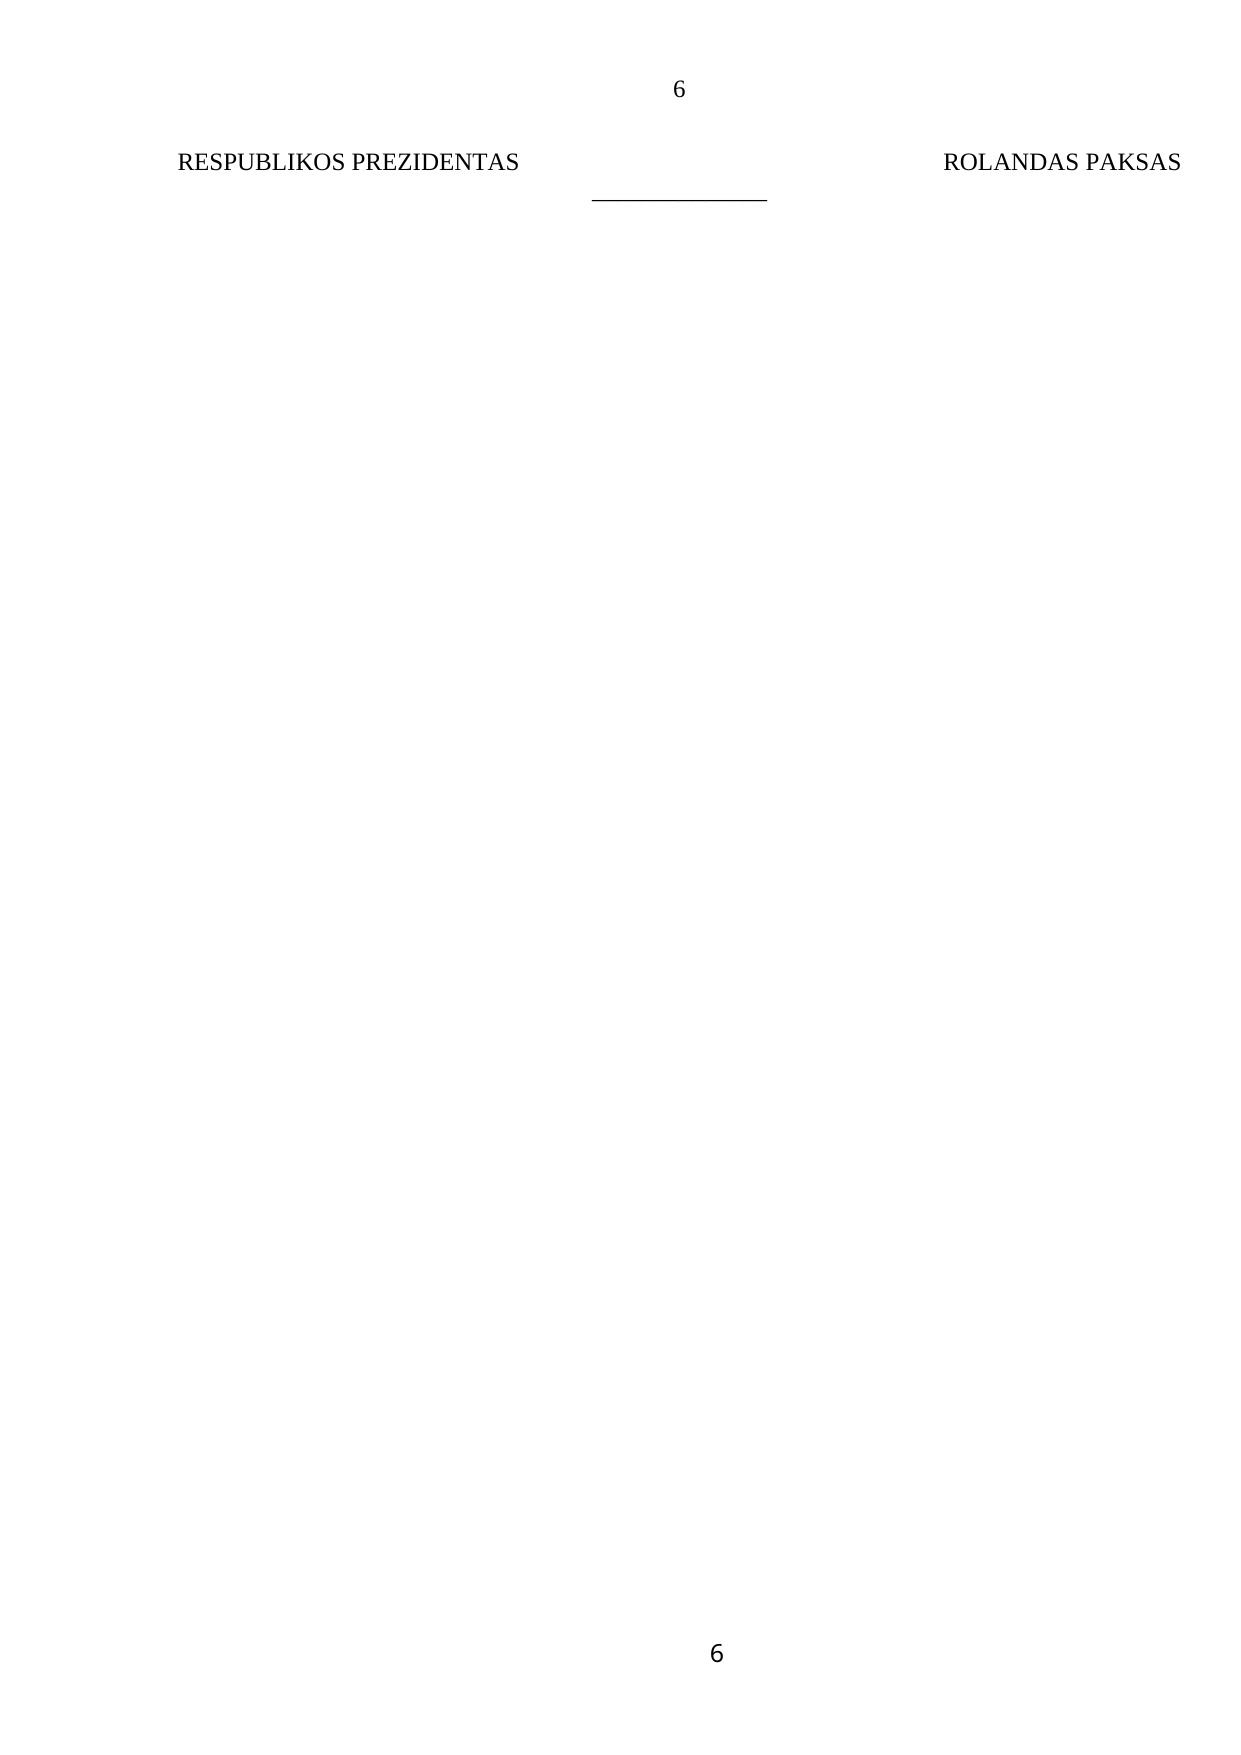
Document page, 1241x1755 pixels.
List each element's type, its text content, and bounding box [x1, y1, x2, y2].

text ______________ [177, 176, 1181, 204]
text RESPUBLIKOS PREZIDENTAS ROLANDAS PAKSAS [177, 147, 1181, 176]
